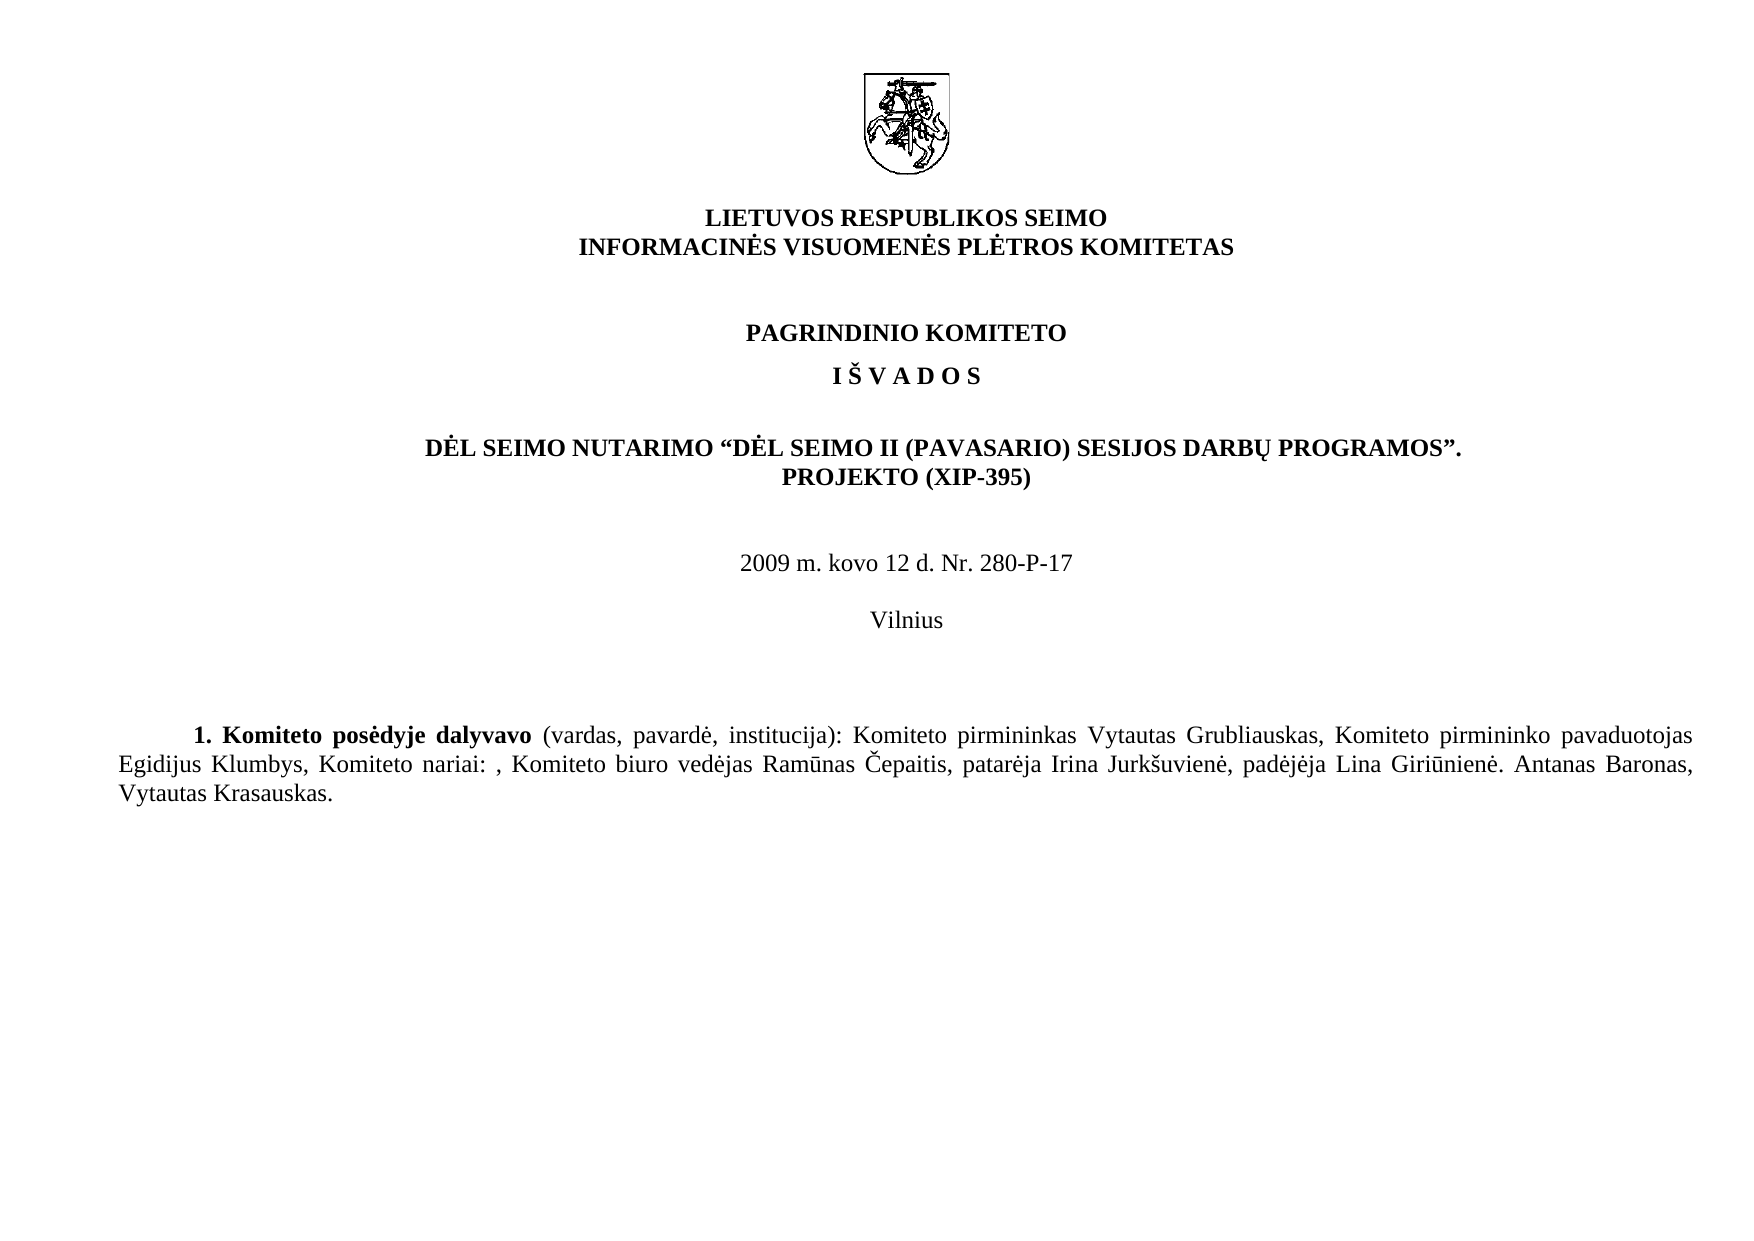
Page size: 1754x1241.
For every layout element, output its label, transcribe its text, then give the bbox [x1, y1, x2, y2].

subtitle I Š V A D O S [118, 361, 1694, 390]
subtitle 1. Komiteto posėdyje dalyvavo (vardas, pavardė, institucija): Komiteto pirmininkas Vytautas Grubliauskas, Komiteto pirmininko pavaduotojas Egidijus Klumbys, Komiteto nariai: , Komiteto biuro vedėjas Ramūnas Čepaitis, patarėja Irina Jurkšuvienė, padėjėja Lina Giriūnienė. Antanas Baronas, Vytautas Krasauskas. [118, 721, 1694, 807]
text INFORMACINĖS VISUOMENĖS PLĖTROS komitetas [118, 232, 1694, 261]
text Vilnius [118, 606, 1694, 634]
text DĖL SEIMO NUTARIMO “DĖL SEIMO II (PAVASARIO) SESIJOS DARBŲ PROGRAMOS”. PROJEKTO (XIP-395) [118, 433, 1694, 491]
text LIETUVOS RESPUBLIKOS SEIMO [118, 203, 1694, 232]
text 2009 m. kovo 12 d. Nr. 280-P-17 [118, 548, 1694, 577]
subtitle PAGRINDINIO KOMITETO [118, 318, 1694, 347]
